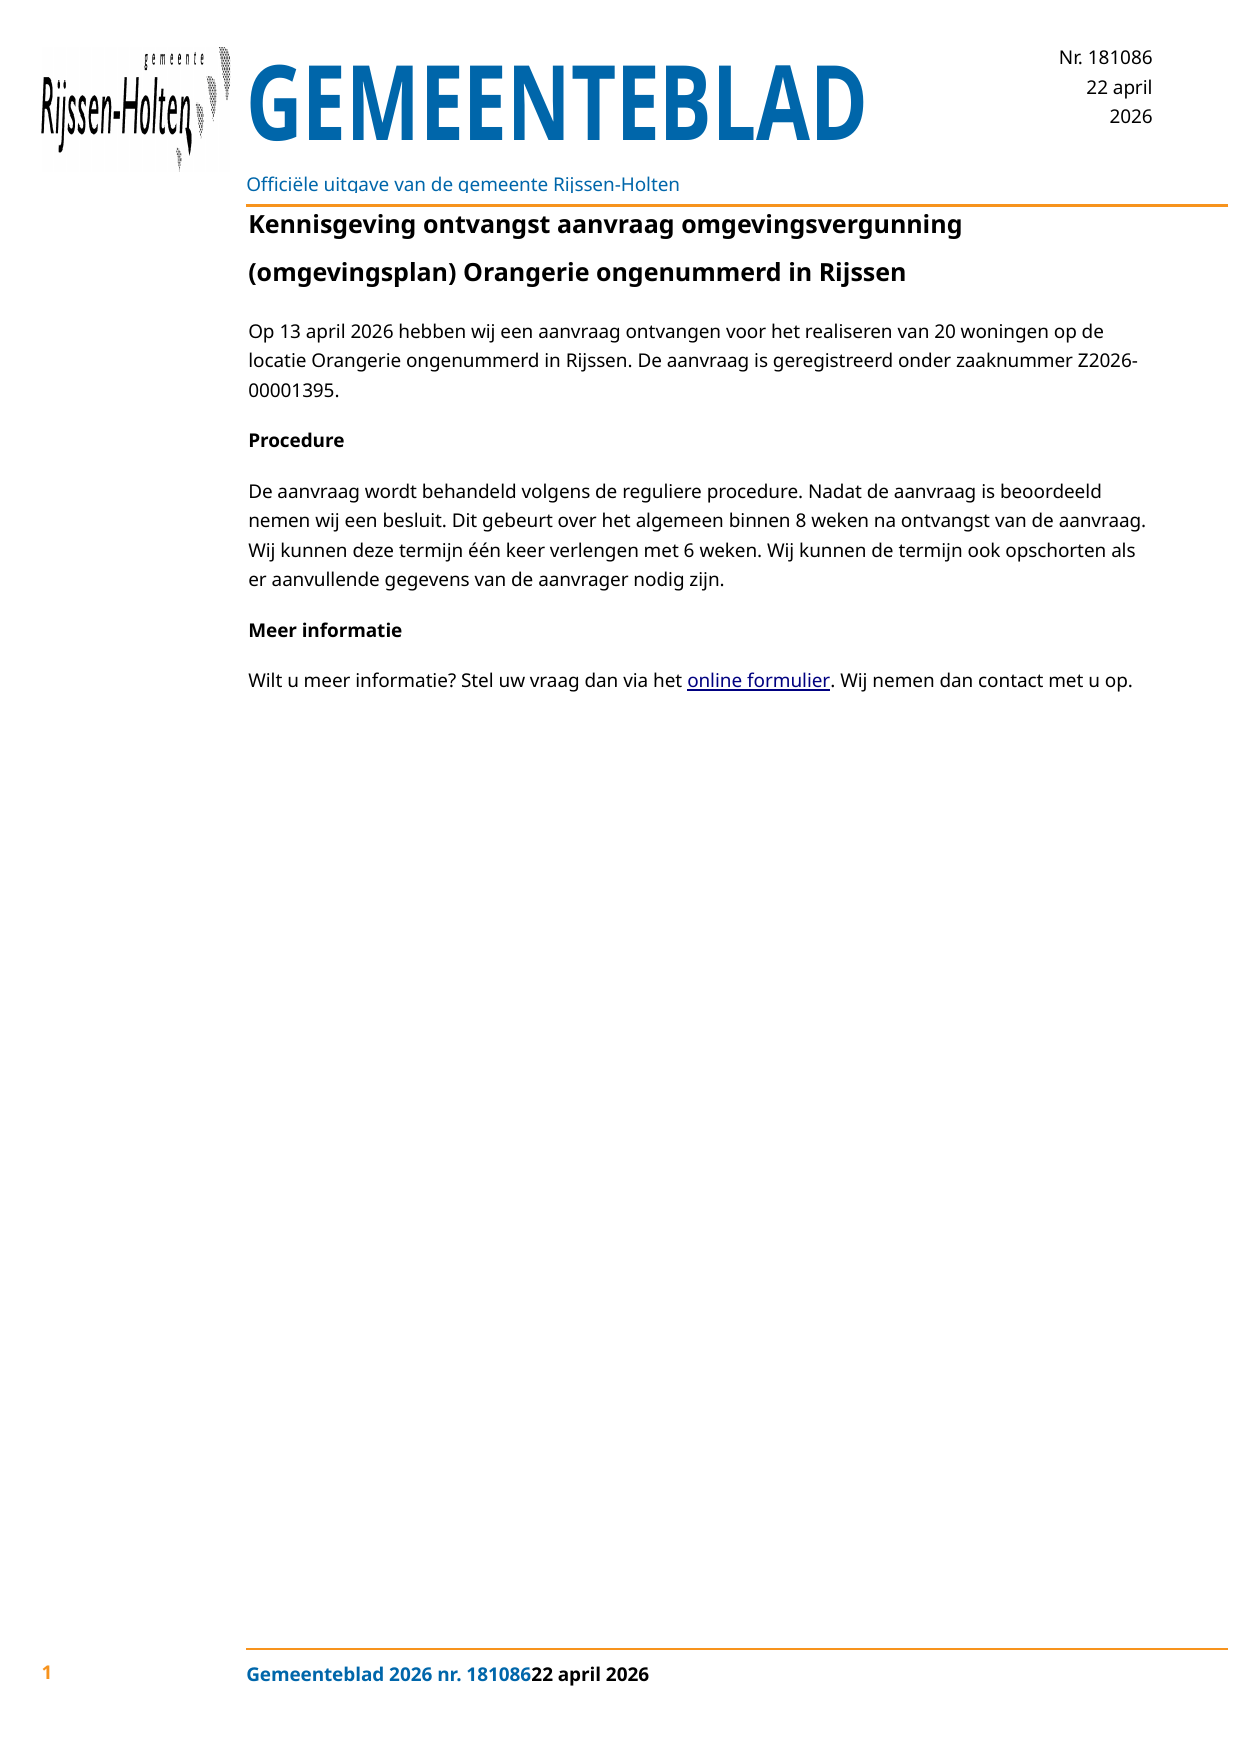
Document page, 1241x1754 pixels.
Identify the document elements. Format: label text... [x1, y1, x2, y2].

text Meer informatie [248, 617, 1152, 643]
text De aanvraag wordt behandeld volgens de reguliere procedure. Nadat de aanvraag is beoordeeld nemen wij een besluit. Dit gebeurt over het algemeen binnen 8 weken na ontvangst van de aanvraag. Wij kunnen deze termijn één keer verlengen met 6 weken. Wij kunnen de termijn ook opschorten als er aanvullende gegevens van de aanvrager nodig zijn. [248, 478, 1152, 592]
text Procedure [248, 427, 1152, 453]
text Wilt u meer informatie? Stel uw vraag dan via het online formulier. Wij nemen dan contact met u op. [248, 667, 1152, 693]
picture [41, 47, 231, 172]
text Kennisgeving ontvangst aanvraag omgevingsvergunning (omgevingsplan) Orangerie ongenummerd in Rijssen [248, 207, 1152, 288]
text Op 13 april 2026 hebben wij een aanvraag ontvangen voor het realiseren van 20 woningen op de locatie Orangerie ongenummerd in Rijssen. De aanvraag is geregistreerd onder zaaknummer Z2026-00001395. [248, 318, 1152, 403]
